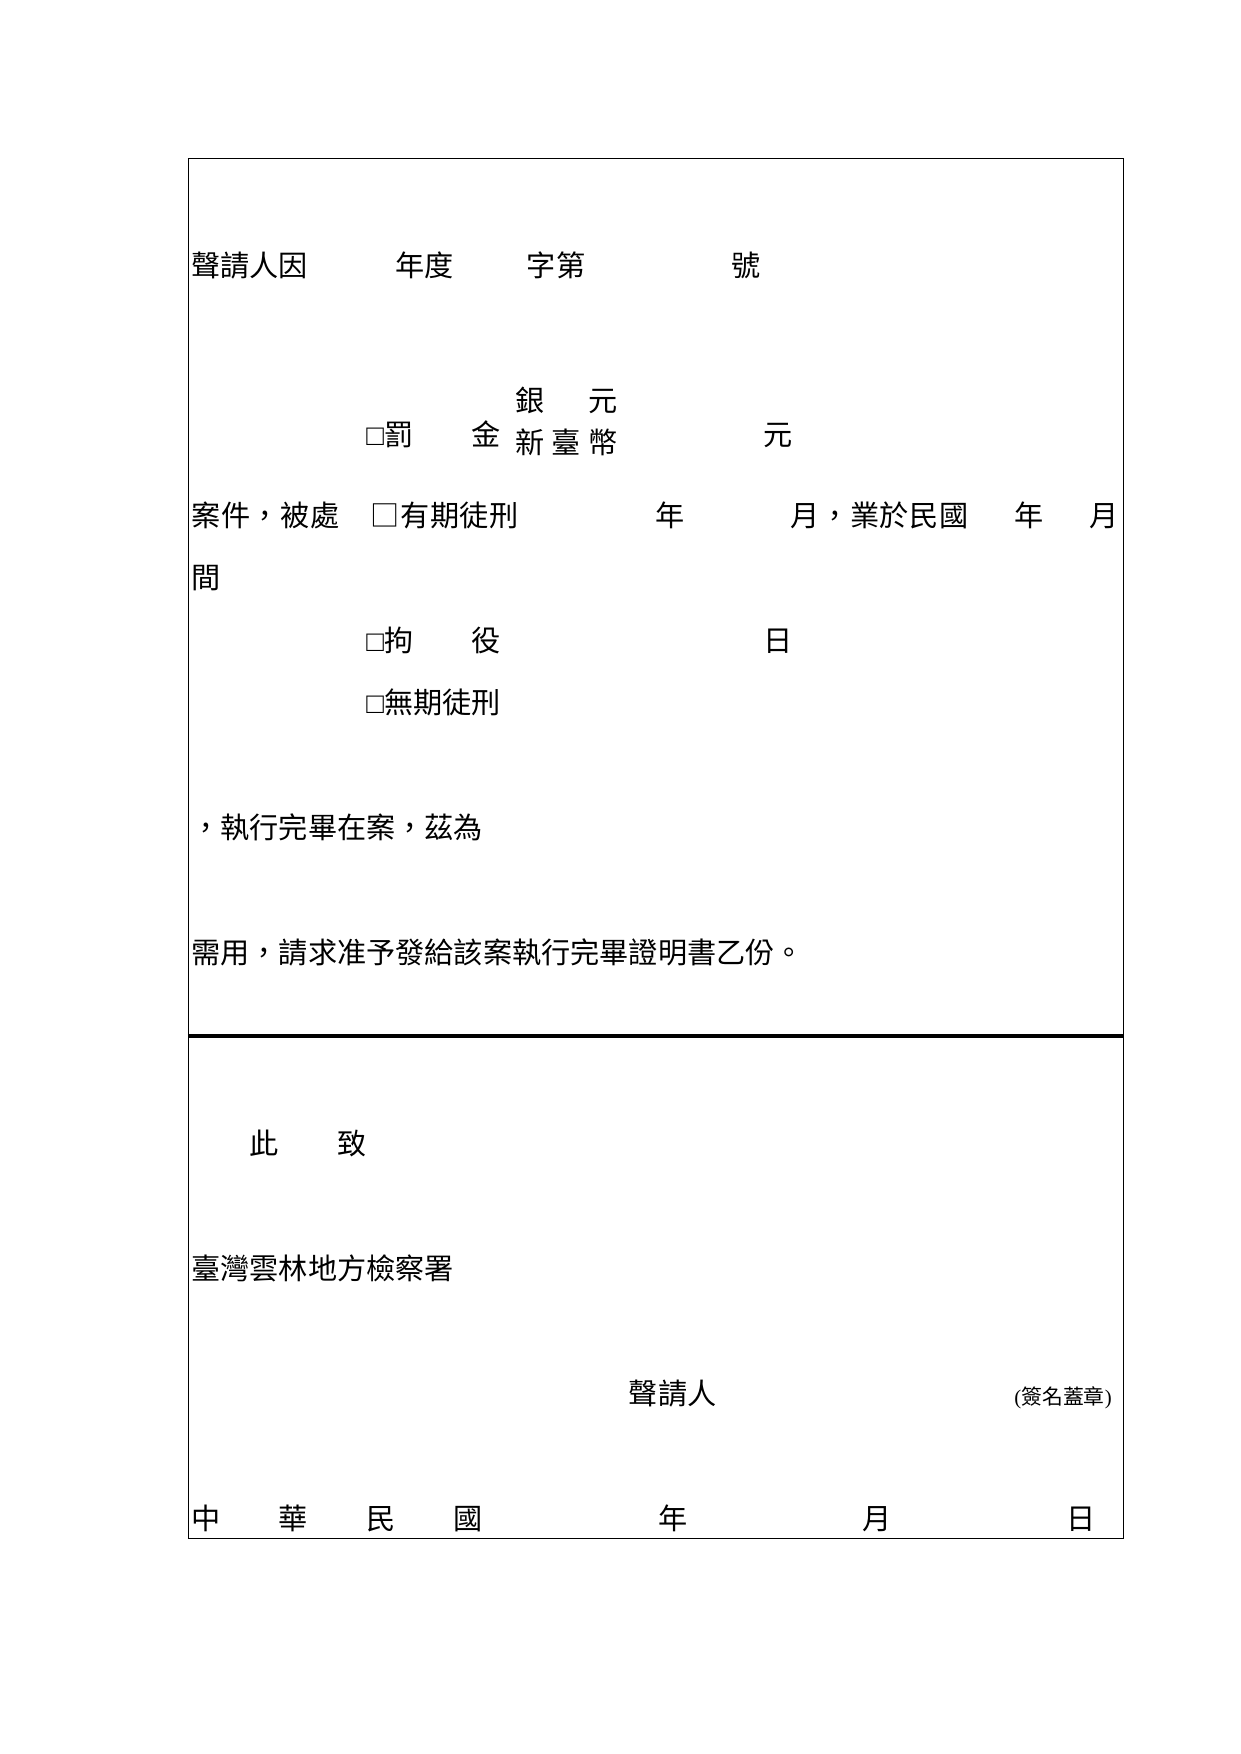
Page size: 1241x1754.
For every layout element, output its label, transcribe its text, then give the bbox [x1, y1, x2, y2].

table_cell 此 致 臺灣雲林地方檢察署 聲請人 (簽名蓋章) 中 華 民 國 年 月 日 [189, 1038, 1123, 1537]
table_cell [189, 972, 1123, 1034]
table_cell 聲請人因 年度 字第 號 □罰 金 銀 元新臺幣 元 案件，被處 □有期徒刑 年 月，業於民國 年 月間 □拘 役 日 □無期徒刑 ，執行完畢在案，茲為 需用，請求准予發給該案執行完畢證明書乙份。 [189, 159, 1123, 972]
